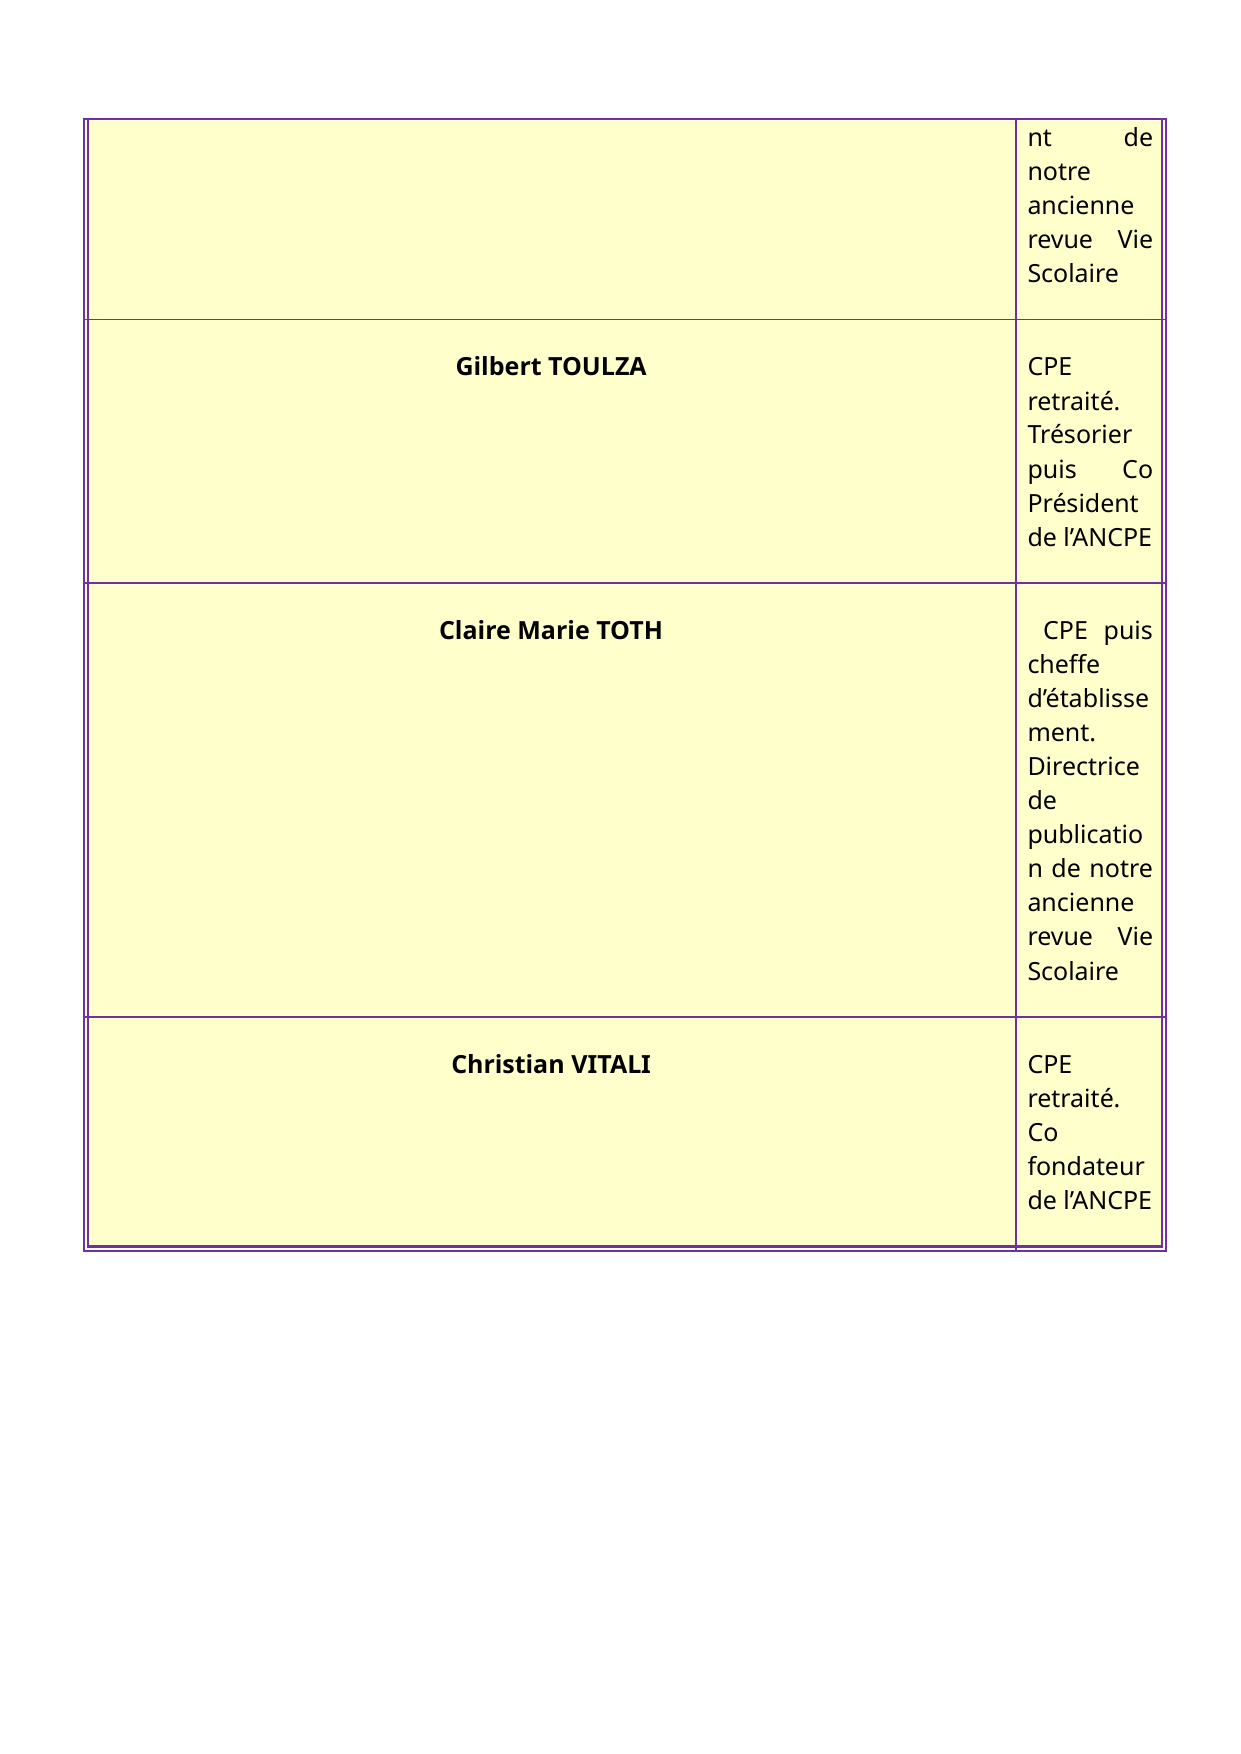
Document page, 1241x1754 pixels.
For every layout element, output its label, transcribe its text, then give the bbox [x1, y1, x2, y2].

table_cell CPE puis cheffe d’établissement. Directrice de publication de notre ancienne revue Vie Scolaire [1017, 584, 1161, 1016]
table_cell [89, 120, 1015, 319]
table_cell CPE retraité. Co fondateur de l’ANCPE [1017, 1018, 1161, 1245]
table_cell nt de notre ancienne revue Vie Scolaire [1017, 120, 1161, 319]
table_cell Christian VITALI [89, 1018, 1015, 1245]
table_cell CPE retraité. Trésorier puis Co Président de l’ANCPE [1017, 320, 1161, 582]
table_cell Claire Marie TOTH [89, 584, 1015, 1016]
table_cell Gilbert TOULZA [89, 320, 1015, 582]
